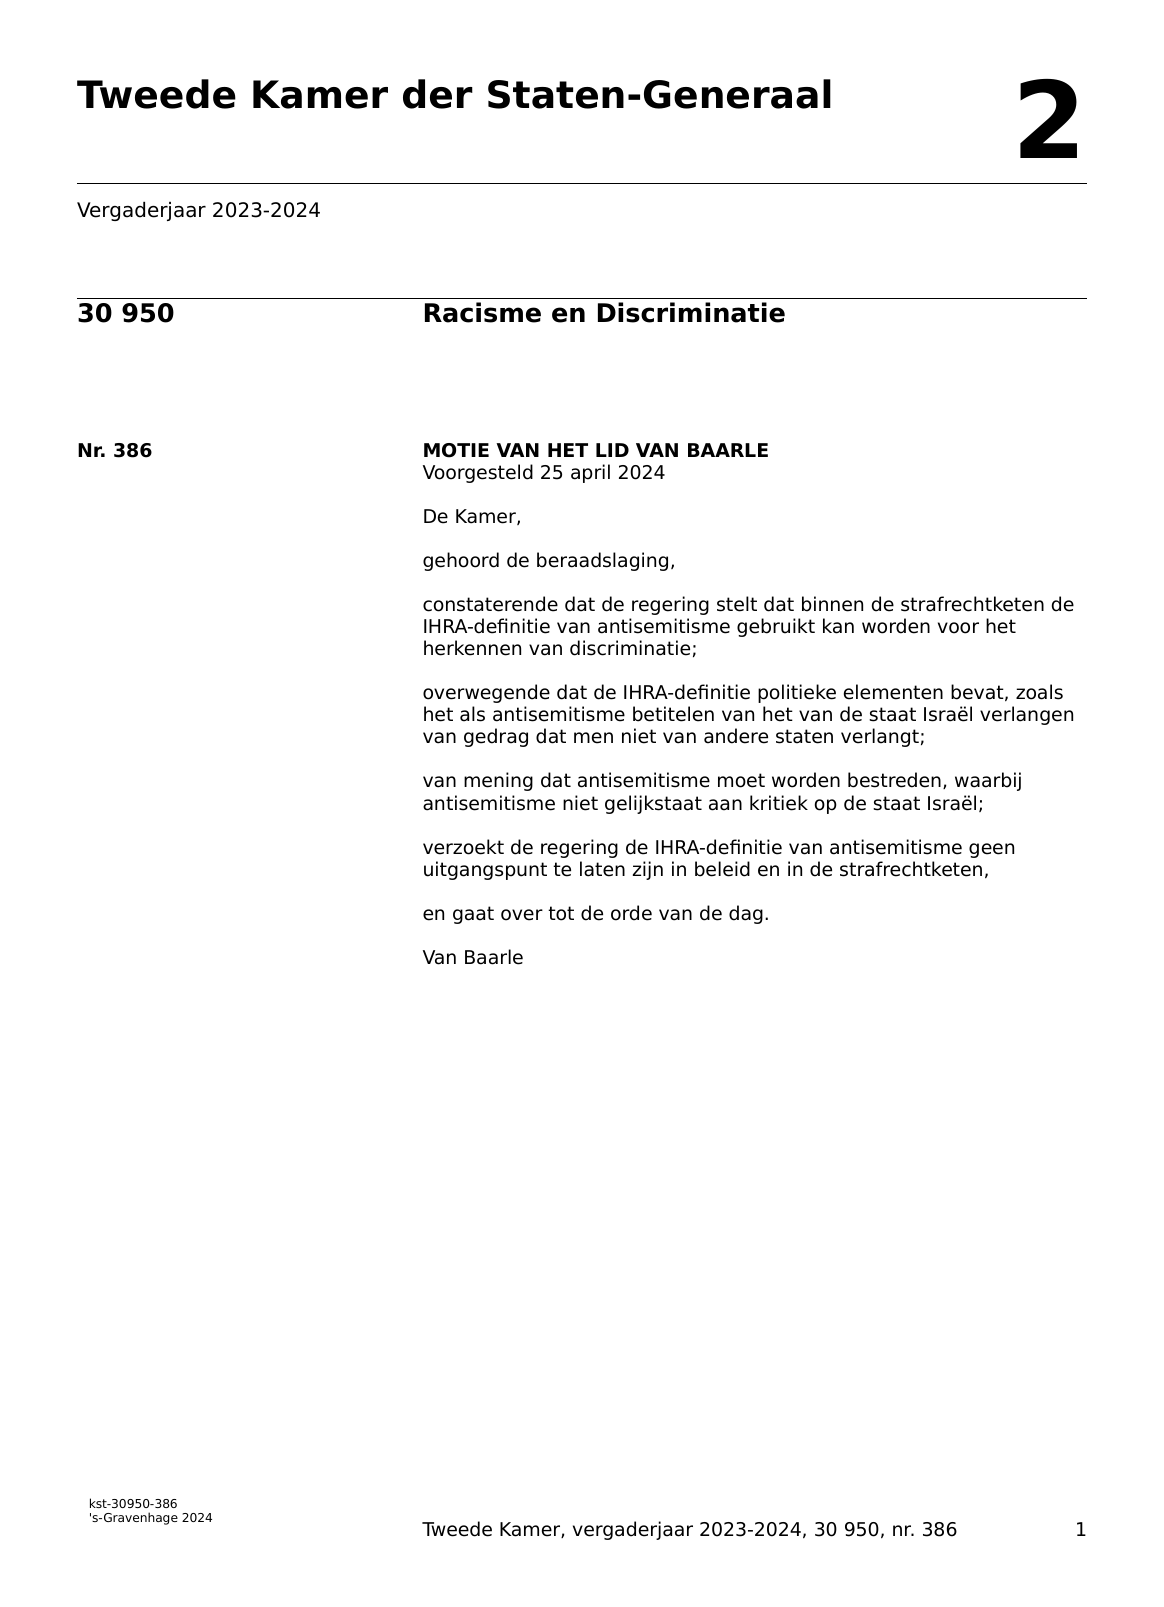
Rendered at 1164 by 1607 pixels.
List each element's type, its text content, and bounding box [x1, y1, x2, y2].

text kst-30950-386 [88, 1497, 323, 1511]
text 's-Gravenhage 2024 [88, 1511, 323, 1525]
table_cell Vergaderjaar 2023-2024 [77, 184, 1087, 298]
subtitle Nr. 386 MOTIE VAN HET LID VAN BAARLE [77, 440, 1087, 462]
table_header 2 [886, 59, 1087, 183]
text constaterende dat de regering stelt dat binnen de strafrechtketen de IHRA-definitie van antisemitisme gebruikt kan worden voor het herkennen van discriminatie; [422, 594, 1087, 660]
text en gaat over tot de orde van de dag. [422, 903, 1087, 925]
text overwegende dat de IHRA-definitie politieke elementen bevat, zoals het als antisemitisme betitelen van het van de staat Israël verlangen van gedrag dat men niet van andere staten verlangt; [422, 682, 1087, 748]
text gehoord de beraadslaging, [422, 550, 1087, 572]
text De Kamer, [422, 506, 1087, 528]
text van mening dat antisemitisme moet worden bestreden, waarbij antisemitisme niet gelijkstaat aan kritiek op de staat Israël; [422, 770, 1087, 814]
subtitle 30 950 Racisme en Discriminatie [77, 299, 1087, 329]
text verzoekt de regering de IHRA-definitie van antisemitisme geen uitgangspunt te laten zijn in beleid en in de strafrechtketen, [422, 837, 1087, 881]
text Voorgesteld 25 april 2024 [422, 462, 1087, 484]
table_header Tweede Kamer der Staten-Generaal [77, 59, 886, 183]
text Van Baarle [422, 947, 1087, 969]
